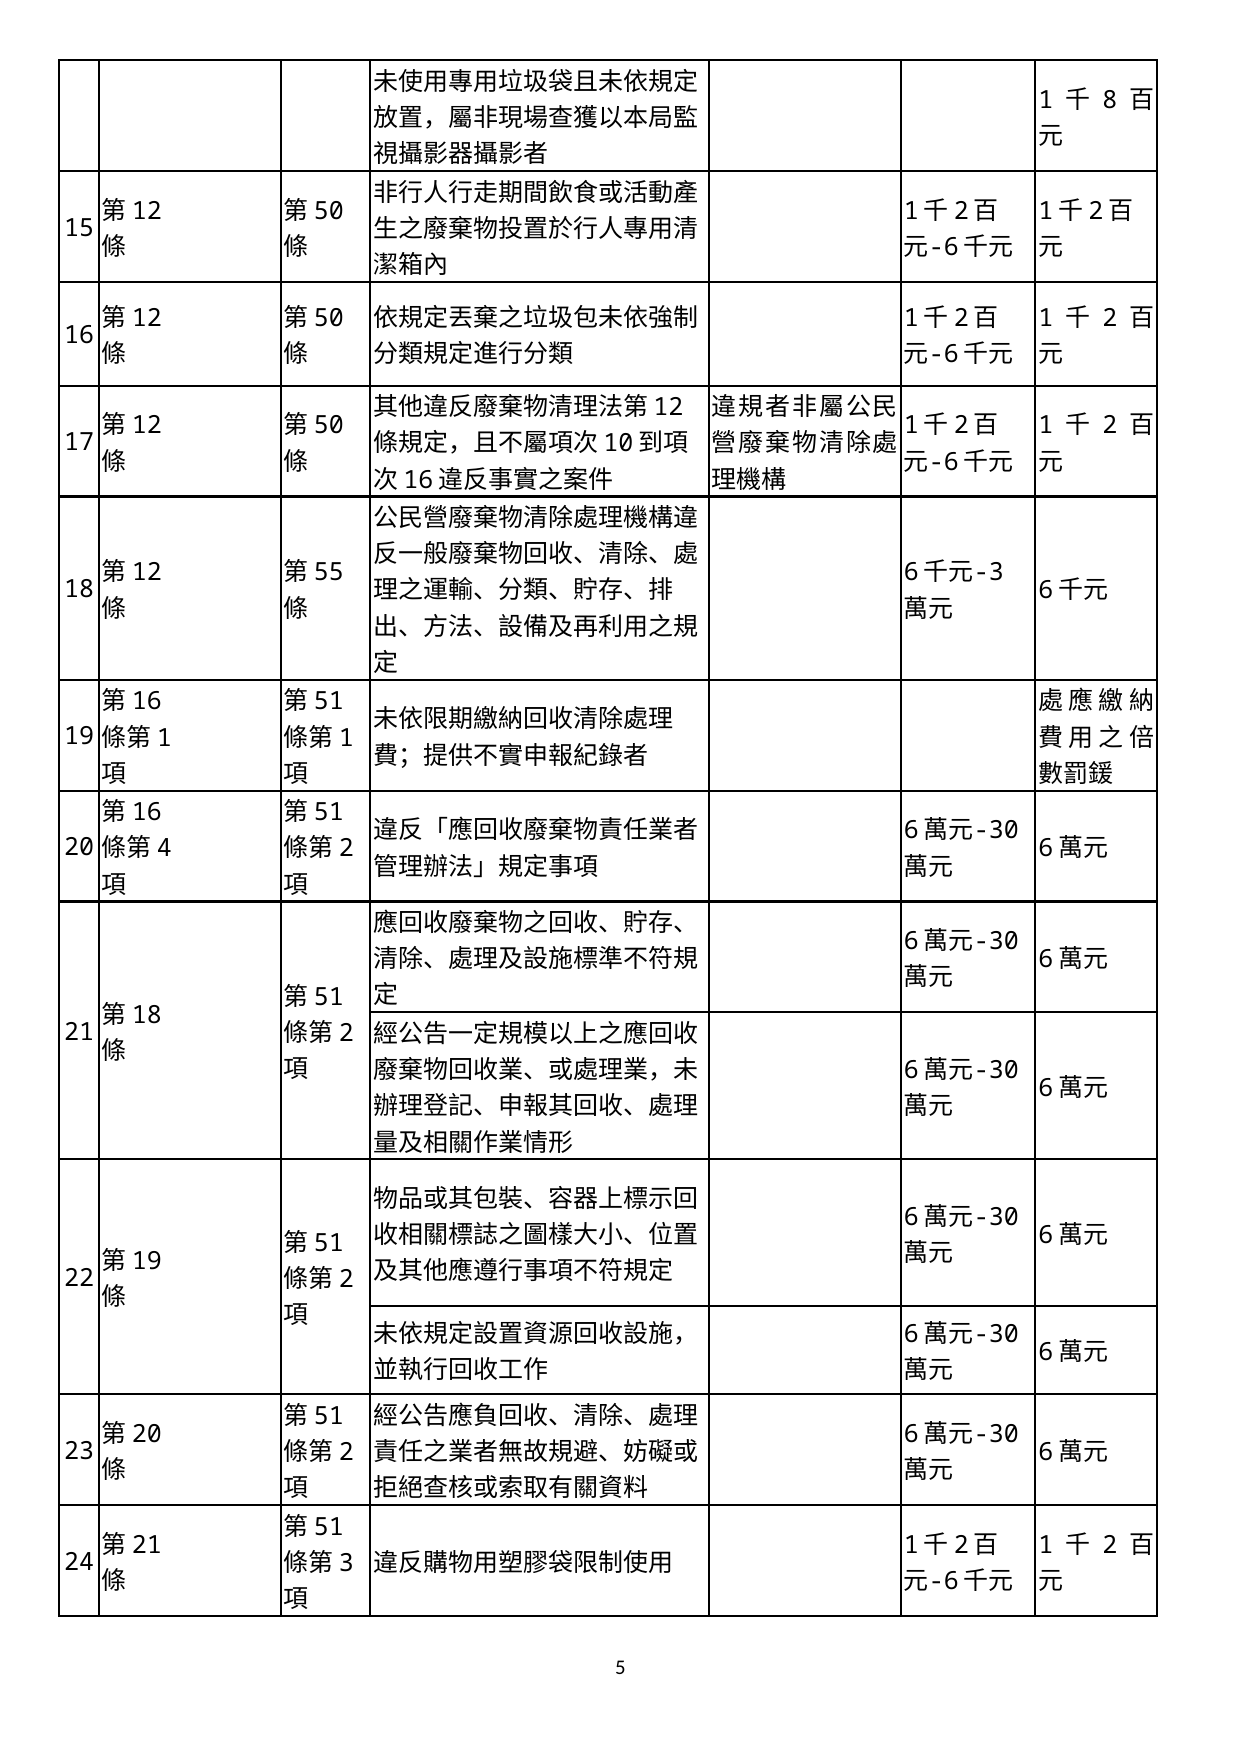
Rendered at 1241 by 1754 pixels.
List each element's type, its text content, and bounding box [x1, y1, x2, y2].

table_cell 違反「應回收廢棄物責任業者管理辦法」規定事項 [371, 792, 708, 900]
table_cell 6萬元-30萬元 [902, 792, 1034, 900]
table_cell 第50條 [282, 283, 369, 384]
table_cell 依規定丟棄之垃圾包未依強制分類規定進行分類 [371, 283, 708, 384]
table_cell 第55條 [282, 498, 369, 679]
table_cell 21 [60, 903, 98, 1158]
table_cell 未依限期繳納回收清除處理費；提供不實申報紀錄者 [371, 681, 708, 789]
table_cell 第51條第1項 [282, 681, 369, 789]
table_cell 經公告一定規模以上之應回收廢棄物回收業、或處理業，未辦理登記、申報其回收、處理量及相關作業情形 [371, 1013, 708, 1158]
table_cell 第12條 [100, 283, 194, 384]
table_cell 6萬元 [1036, 903, 1156, 1011]
table_cell 第51條第2項 [282, 792, 369, 900]
table_cell 6萬元-30萬元 [902, 1013, 1034, 1158]
table_cell 17 [60, 387, 98, 495]
table_cell 第51條第2項 [282, 1160, 369, 1393]
table_cell 22 [60, 1160, 98, 1393]
table_cell 20 [60, 792, 98, 900]
table_cell [194, 1506, 280, 1615]
table_cell 1千2百元-6千元 [902, 1506, 1034, 1615]
table_cell 第12條 [100, 498, 194, 679]
table_cell [710, 172, 900, 281]
table_cell 未依規定設置資源回收設施，並執行回收工作 [371, 1307, 708, 1393]
table_cell 1千2百元 [1036, 387, 1156, 495]
table_cell [710, 1307, 900, 1393]
table_cell 違反購物用塑膠袋限制使用 [371, 1506, 708, 1615]
table_cell [710, 1013, 900, 1158]
table_cell [710, 1395, 900, 1504]
table_cell 第20條 [100, 1395, 194, 1504]
table_cell 第19條 [100, 1160, 194, 1393]
table_cell 24 [60, 1506, 98, 1615]
table_cell 6萬元-30萬元 [902, 1160, 1034, 1304]
table_cell 1千2百元-6千元 [902, 283, 1034, 384]
table_cell 1千2百元 [1036, 1506, 1156, 1615]
table_cell 公民營廢棄物清除處理機構違反一般廢棄物回收、清除、處理之運輸、分類、貯存、排出、方法、設備及再利用之規定 [371, 498, 708, 679]
table_cell 6萬元 [1036, 1307, 1156, 1393]
table_cell [710, 681, 900, 789]
table_cell 應回收廢棄物之回收、貯存、清除、處理及設施標準不符規定 [371, 903, 708, 1011]
table_cell 23 [60, 1395, 98, 1504]
table_cell 16 [60, 283, 98, 384]
table_cell [194, 792, 280, 900]
table_cell 6萬元-30萬元 [902, 903, 1034, 1011]
table_cell 第21條 [100, 1506, 194, 1615]
table_cell 18 [60, 498, 98, 679]
table_cell 1千2百元 [1036, 172, 1156, 281]
table_cell [194, 1395, 280, 1504]
table_cell 6萬元 [1036, 1395, 1156, 1504]
table_cell [194, 681, 280, 789]
table_cell [710, 903, 900, 1011]
table_cell 19 [60, 681, 98, 789]
table_cell 未使用專用垃圾袋且未依規定放置，屬非現場查獲以本局監視攝影器攝影者 [371, 61, 708, 170]
table_cell 第16條第1項 [100, 681, 194, 789]
table_cell [710, 1506, 900, 1615]
table_cell 第51條第2項 [282, 1395, 369, 1504]
table_cell 非行人行走期間飲食或活動產生之廢棄物投置於行人專用清潔箱內 [371, 172, 708, 281]
table_cell [710, 792, 900, 900]
table_cell [194, 172, 280, 281]
table_cell 15 [60, 172, 98, 281]
table_cell 違規者非屬公民營廢棄物清除處理機構 [710, 387, 900, 495]
table_cell [710, 283, 900, 384]
table_cell 經公告應負回收、清除、處理責任之業者無故規避、妨礙或拒絕查核或索取有關資料 [371, 1395, 708, 1504]
table_cell 6萬元-30萬元 [902, 1395, 1034, 1504]
table_cell [710, 61, 900, 170]
table_cell 1千2百元-6千元 [902, 387, 1034, 495]
table_cell 第18條 [100, 903, 194, 1158]
table_cell 第50條 [282, 387, 369, 495]
table_cell 第16條第4項 [100, 792, 194, 900]
table_cell [710, 498, 900, 679]
table_cell [194, 283, 280, 384]
table_cell 6萬元 [1036, 1160, 1156, 1304]
table_cell 第51條第2項 [282, 903, 369, 1158]
table_cell 第50條 [282, 172, 369, 281]
table_cell 處應繳納費用之倍數罰鍰 [1036, 681, 1156, 789]
table_cell 6萬元-30萬元 [902, 1307, 1034, 1393]
table_cell 6萬元 [1036, 1013, 1156, 1158]
table_cell 1千8百元 [1036, 61, 1156, 170]
table_cell [194, 903, 280, 1158]
table_cell 其他違反廢棄物清理法第12條規定，且不屬項次10到項次16違反事實之案件 [371, 387, 708, 495]
table_cell [710, 1160, 900, 1304]
table_cell 6千元-3萬元 [902, 498, 1034, 679]
table_cell [902, 681, 1034, 789]
table_cell [194, 498, 280, 679]
table_cell 6千元 [1036, 498, 1156, 679]
table_cell [194, 1160, 280, 1393]
table_cell 第51條第3項 [282, 1506, 369, 1615]
table_cell 1千2百元-6千元 [902, 172, 1034, 281]
table_cell 第12條 [100, 172, 194, 281]
table_cell 第12條 [100, 387, 194, 495]
table_cell 物品或其包裝、容器上標示回收相關標誌之圖樣大小、位置及其他應遵行事項不符規定 [371, 1160, 708, 1304]
table_cell [194, 387, 280, 495]
table_cell 1千2百元 [1036, 283, 1156, 384]
table_cell 6萬元 [1036, 792, 1156, 900]
